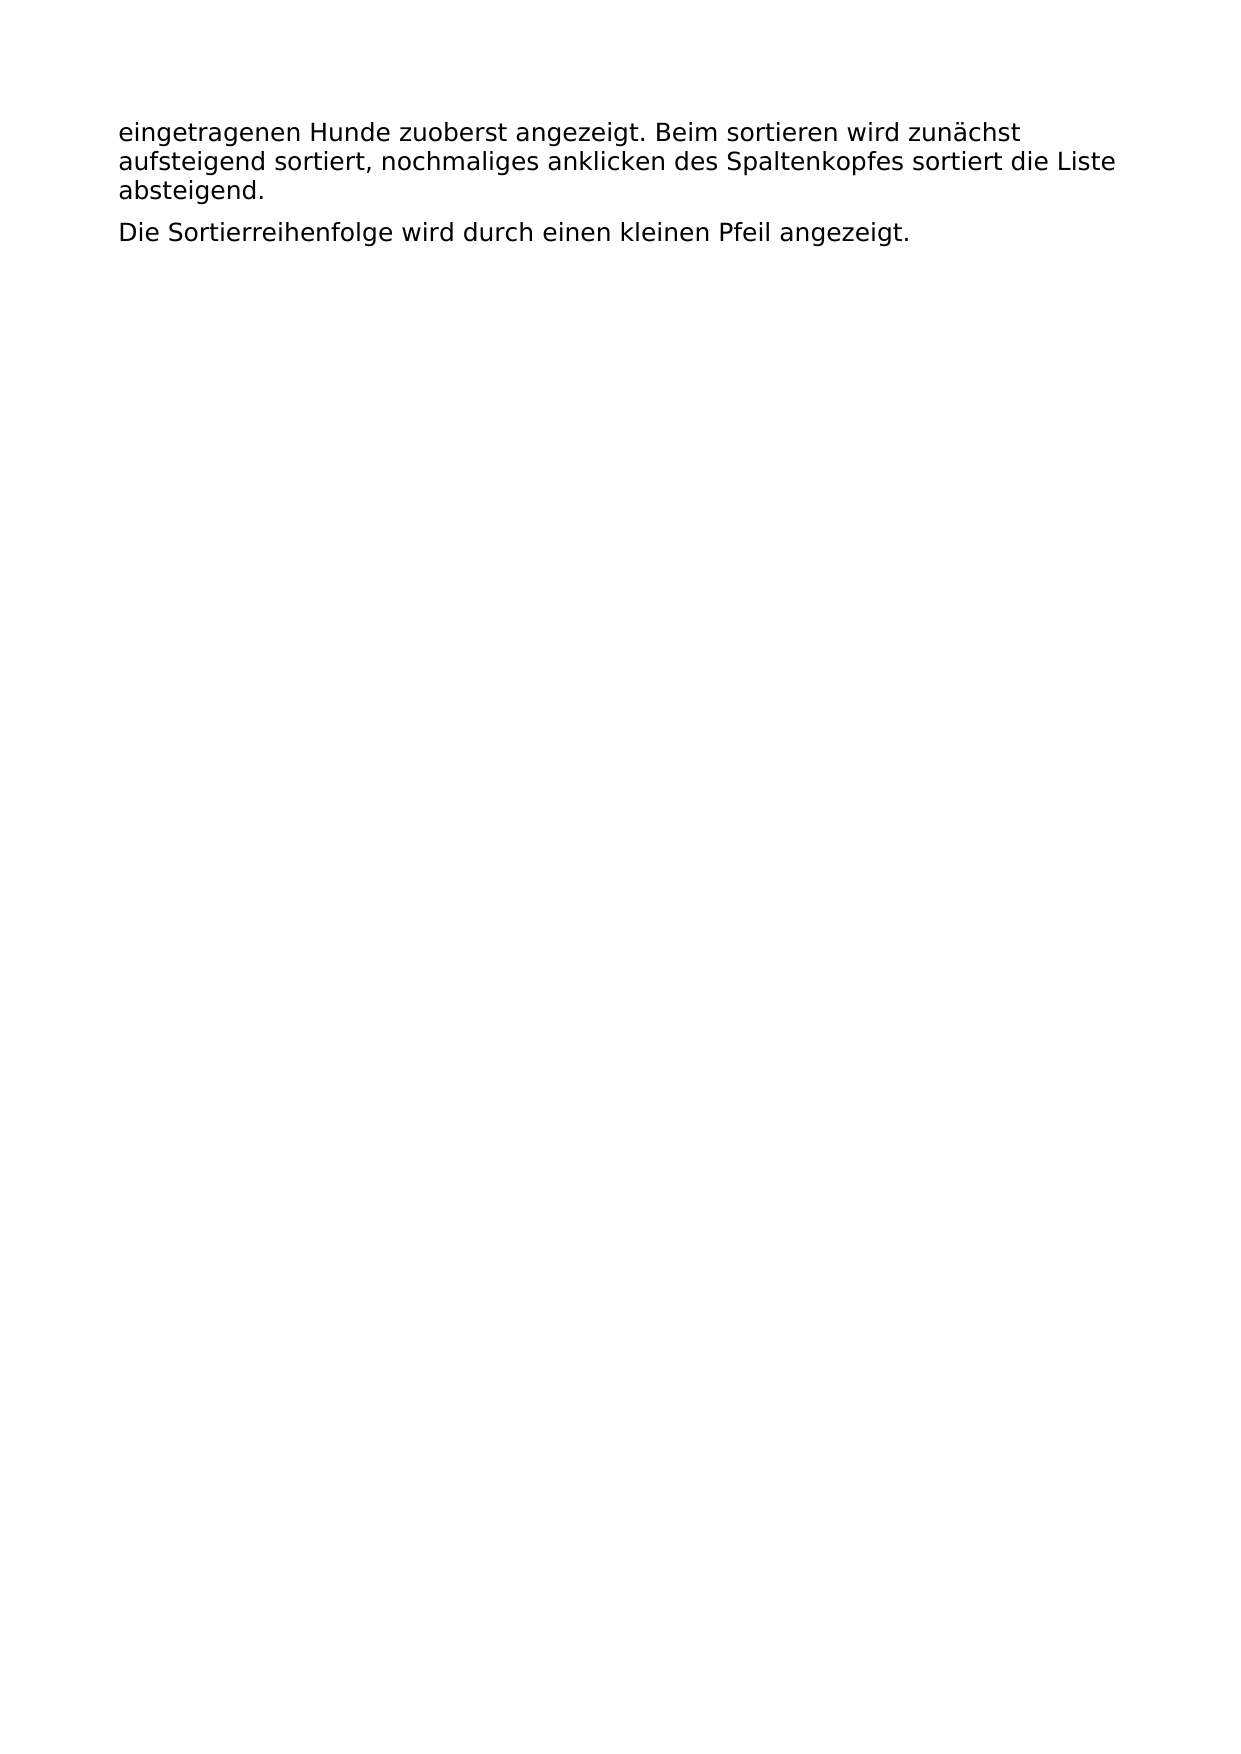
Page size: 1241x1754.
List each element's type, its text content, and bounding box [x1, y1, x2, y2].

text eingetragenen Hunde zuoberst angezeigt. Beim sortieren wird zunächst aufsteigend sortiert, nochmaliges anklicken des Spaltenkopfes sortiert die Liste absteigend. [118, 118, 1122, 206]
text Die Sortierreihenfolge wird durch einen kleinen Pfeil angezeigt. [118, 218, 1122, 247]
